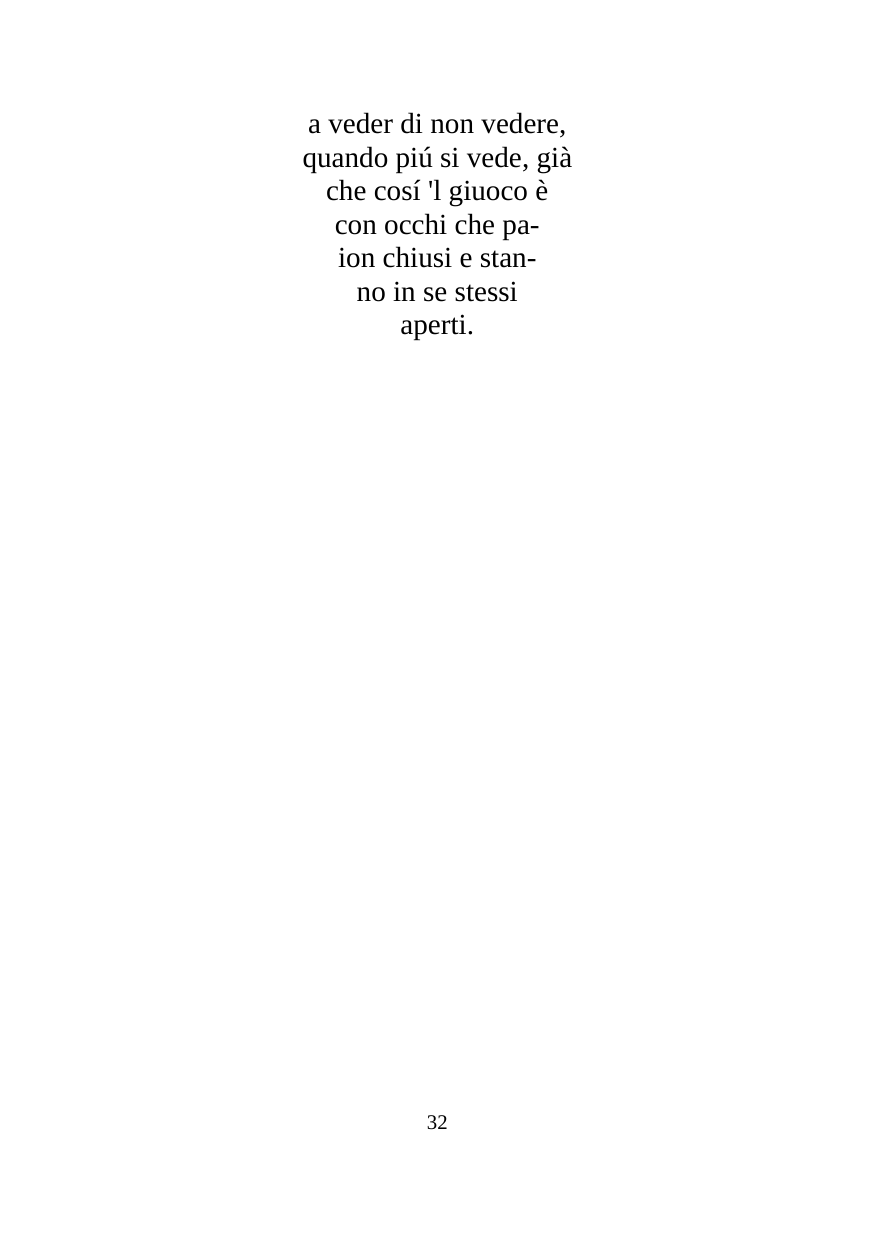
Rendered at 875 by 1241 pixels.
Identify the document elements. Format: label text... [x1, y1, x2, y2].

text che cosí 'l giuoco è [106, 173, 768, 207]
text aperti. [106, 307, 768, 341]
text ion chiusi e stan- [106, 240, 768, 274]
text no in se stessi [106, 274, 768, 307]
text quando piú si vede, già [106, 140, 768, 173]
text con occhi che pa- [106, 207, 768, 240]
text a veder di non vedere, [106, 106, 768, 140]
